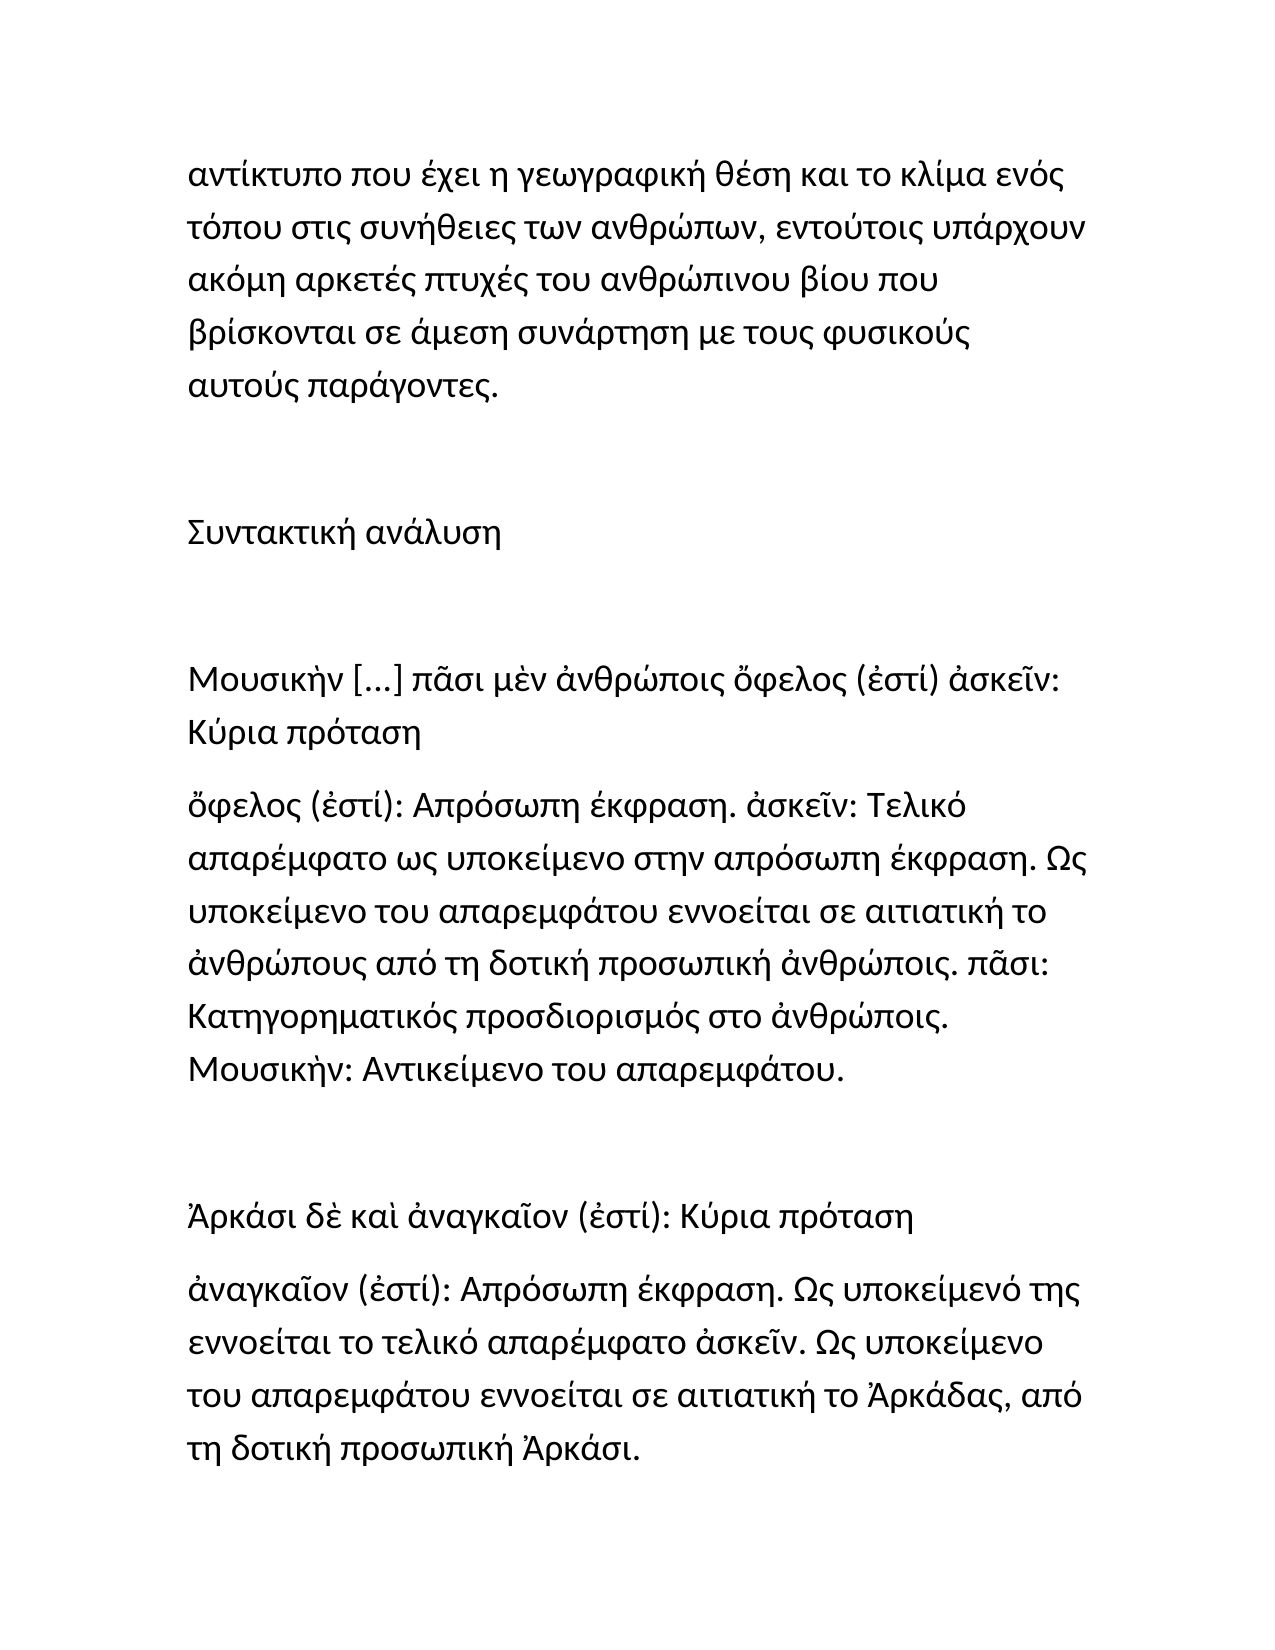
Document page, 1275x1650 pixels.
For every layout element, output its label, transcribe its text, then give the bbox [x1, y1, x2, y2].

text Συντακτική ανάλυση [187, 508, 1087, 554]
text Ἀρκάσι δὲ καὶ ἀναγκαῖον (ἐστί): Κύρια πρόταση [187, 1192, 1087, 1238]
text αντίκτυπο που έχει η γεωγραφική θέση και το κλίμα ενός τόπου στις συνήθειες των ανθρώπων, εντούτοις υπάρχουν ακόμη αρκετές πτυχές του ανθρώπινου βίου που βρίσκονται σε άμεση συνάρτηση με τους φυσικούς αυτούς παράγοντες. [187, 150, 1087, 407]
text Mουσικὴν [...] πᾶσι μὲν ἀνθρώποις ὄφελος (ἐστί) ἀσκεῖν: Κύρια πρόταση [187, 655, 1087, 753]
text ὄφελος (ἐστί): Απρόσωπη έκφραση. ἀσκεῖν: Τελικό απαρέμφατο ως υποκείμενο στην απρόσωπη έκφραση. Ως υποκείμενο του απαρεμφάτου εννοείται σε αιτιατική το ἀνθρώπους από τη δοτική προσωπική ἀνθρώποις. πᾶσι: Κατηγορηματικός προσδιορισμός στο ἀνθρώποις. Mουσικὴν: Αντικείμενο του απαρεμφάτου. [187, 781, 1087, 1091]
text ἀναγκαῖον (ἐστί): Απρόσωπη έκφραση. Ως υποκείμενό της εννοείται το τελικό απαρέμφατο ἀσκεῖν. Ως υποκείμενο του απαρεμφάτου εννοείται σε αιτιατική το Ἀρκάδας, από τη δοτική προσωπική Ἀρκάσι. [187, 1265, 1087, 1469]
